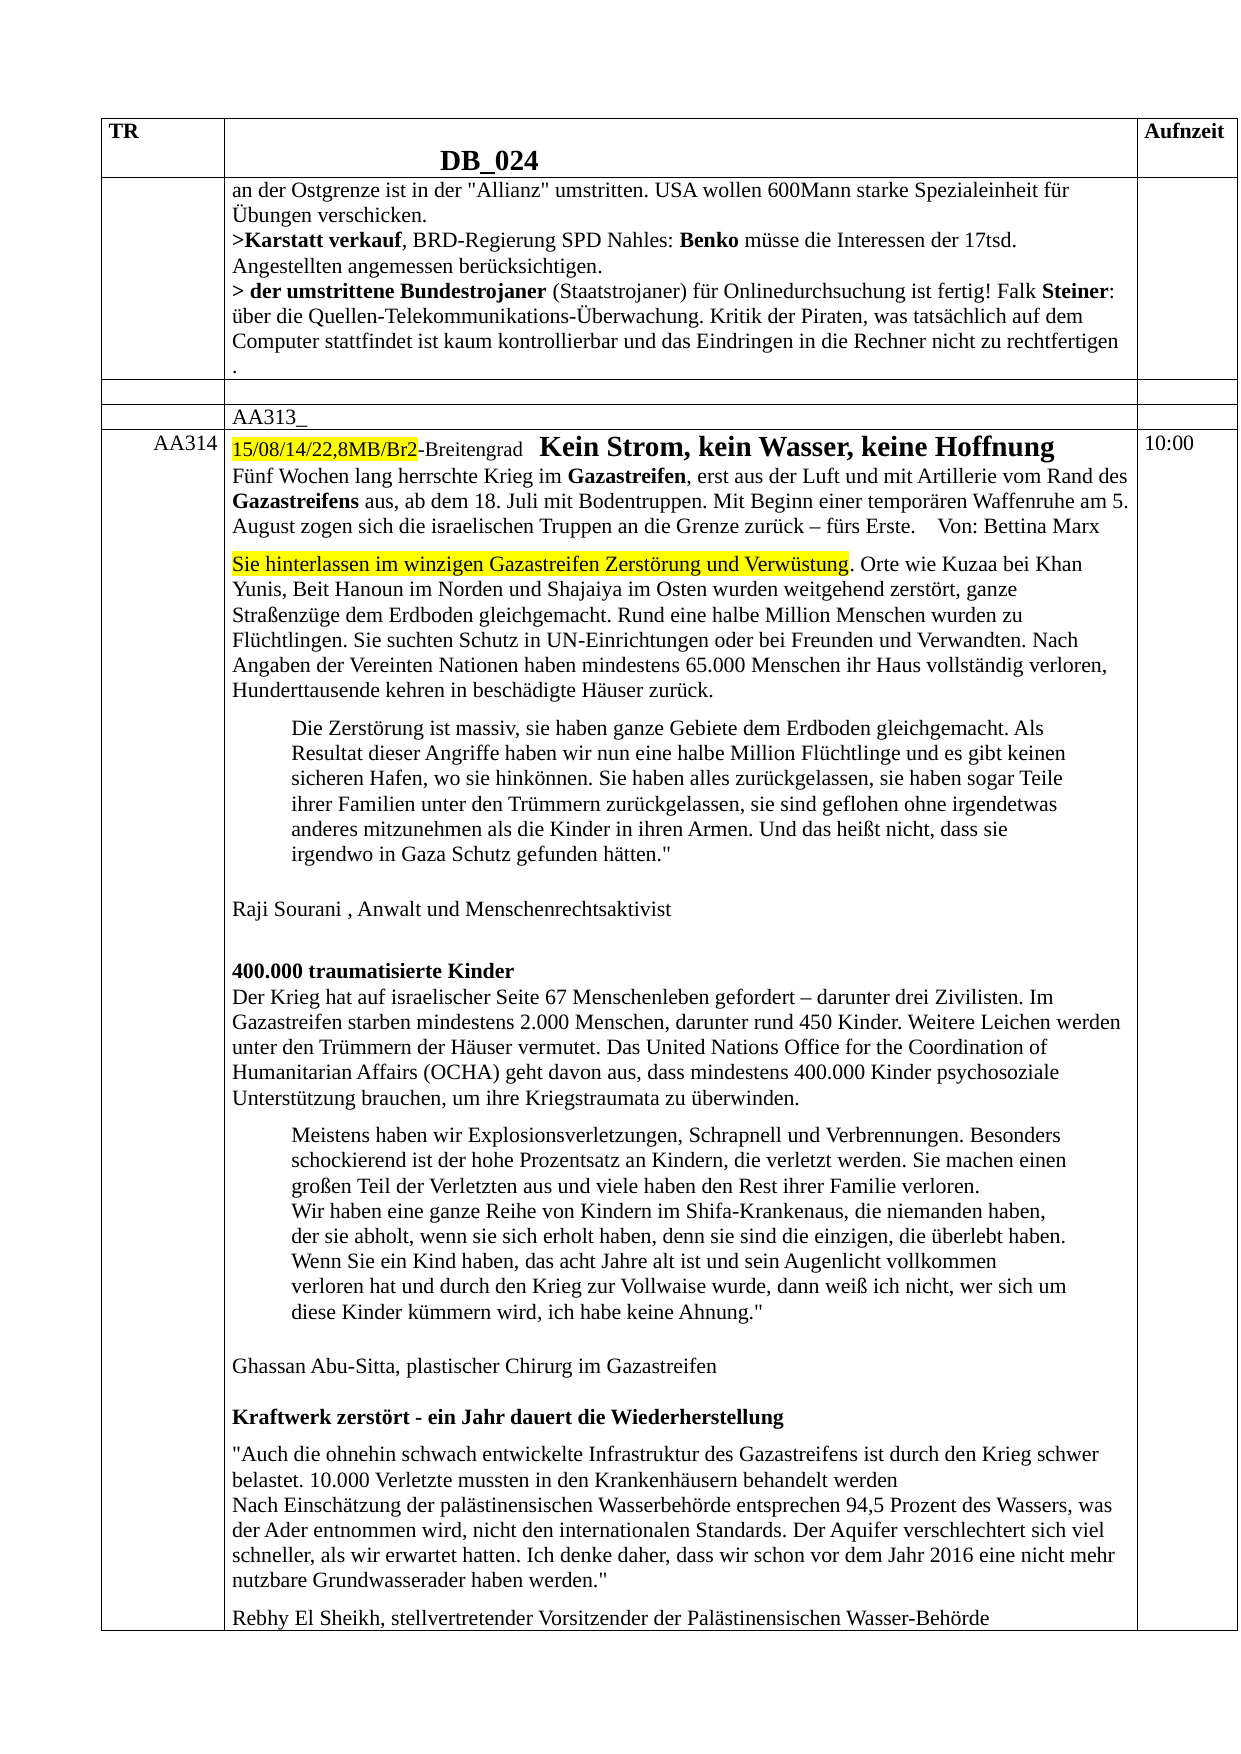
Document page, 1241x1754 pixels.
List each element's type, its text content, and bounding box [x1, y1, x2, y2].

table_cell AA314 [102, 430, 224, 1630]
table_cell [102, 178, 224, 379]
table_cell [225, 380, 1137, 404]
table_cell [1138, 405, 1237, 429]
table_cell an der Ostgrenze ist in der "Allianz" umstritten. USA wollen 600Mann starke Spezialeinheit für Übungen verschicken. >Karstatt verkauf, BRD-Regierung SPD Nahles: Benko müsse die Interessen der 17tsd. Angestellten angemessen berücksichtigen. > der umstrittene Bundestrojaner (Staatstrojaner) für Onlinedurchsuchung ist fertig! Falk Steiner: über die Quellen-Telekommunikations-Überwachung. Kritik der Piraten, was tatsächlich auf dem Computer stattfindet ist kaum kontrollierbar und das Eindringen in die Rechner nicht zu rechtfertigen . [225, 178, 1137, 379]
table_header TR [102, 119, 224, 177]
table_cell AA313_ [225, 405, 1137, 429]
table_cell [102, 405, 224, 429]
table_cell [1138, 178, 1237, 379]
table_cell 15/08/14/22,8MB/Br2-Breitengrad Kein Strom, kein Wasser, keine Hoffnung Fünf Wochen lang herrschte Krieg im Gazastreifen, erst aus der Luft und mit Artillerie vom Rand des Gazastreifens aus, ab dem 18. Juli mit Bodentruppen. Mit Beginn einer temporären Waffenruhe am 5. August zogen sich die israelischen Truppen an die Grenze zurück – fürs Erste. Von: Bettina Marx Sie hinterlassen im winzigen Gazastreifen Zerstörung und Verwüstung. Orte wie Kuzaa bei Khan Yunis, Beit Hanoun im Norden und Shajaiya im Osten wurden weitgehend zerstört, ganze Straßenzüge dem Erdboden gleichgemacht. Rund eine halbe Million Menschen wurden zu Flüchtlingen. Sie suchten Schutz in UN-Einrichtungen oder bei Freunden und Verwandten. Nach Angaben der Vereinten Nationen haben mindestens 65.000 Menschen ihr Haus vollständig verloren, Hunderttausende kehren in beschädigte Häuser zurück. Die Zerstörung ist massiv, sie haben ganze Gebiete dem Erdboden gleichgemacht. Als Resultat dieser Angriffe haben wir nun eine halbe Million Flüchtlinge und es gibt keinen sicheren Hafen, wo sie hinkönnen. Sie haben alles zurückgelassen, sie haben sogar Teile ihrer Familien unter den Trümmern zurückgelassen, sie sind geflohen ohne irgendetwas anderes mitzunehmen als die Kinder in ihren Armen. Und das heißt nicht, dass sie irgendwo in Gaza Schutz gefunden hätten." Raji Sourani , Anwalt und Menschenrechtsaktivist 400.000 traumatisierte Kinder Der Krieg hat auf israelischer Seite 67 Menschenleben gefordert – darunter drei Zivilisten. Im Gazastreifen starben mindestens 2.000 Menschen, darunter rund 450 Kinder. Weitere Leichen werden unter den Trümmern der Häuser vermutet. Das United Nations Office for the Coordination of Humanitarian Affairs (OCHA) geht davon aus, dass mindestens 400.000 Kinder psychosoziale Unterstützung brauchen, um ihre Kriegstraumata zu überwinden. Meistens haben wir Explosionsverletzungen, Schrapnell und Verbrennungen. Besonders schockierend ist der hohe Prozentsatz an Kindern, die verletzt werden. Sie machen einen großen Teil der Verletzten aus und viele haben den Rest ihrer Familie verloren. Wir haben eine ganze Reihe von Kindern im Shifa-Krankenaus, die niemanden haben, der sie abholt, wenn sie sich erholt haben, denn sie sind die einzigen, die überlebt haben. Wenn Sie ein Kind haben, das acht Jahre alt ist und sein Augenlicht vollkommen verloren hat und durch den Krieg zur Vollwaise wurde, dann weiß ich nicht, wer sich um diese Kinder kümmern wird, ich habe keine Ahnung." Ghassan Abu-Sitta, plastischer Chirurg im Gazastreifen Kraftwerk zerstört - ein Jahr dauert die Wiederherstellung "Auch die ohnehin schwach entwickelte Infrastruktur des Gazastreifens ist durch den Krieg schwer belastet. 10.000 Verletzte mussten in den Krankenhäusern behandelt werden Nach Einschätzung der palästinensischen Wasserbehörde entsprechen 94,5 Prozent des Wassers, was der Ader entnommen wird, nicht den internationalen Standards. Der Aquifer verschlechtert sich viel schneller, als wir erwartet hatten. Ich denke daher, dass wir schon vor dem Jahr 2016 eine nicht mehr nutzbare Grundwasserader haben werden." Rebhy El Sheikh, stellvertretender Vorsitzender der Palästinensischen Wasser-Behörde [225, 430, 1137, 1630]
table_header DB_024 [225, 119, 1137, 177]
table_cell 10:00 [1138, 430, 1237, 1630]
table_cell [1138, 380, 1237, 404]
table_cell [102, 380, 224, 404]
table_header Aufnzeit [1138, 119, 1237, 177]
